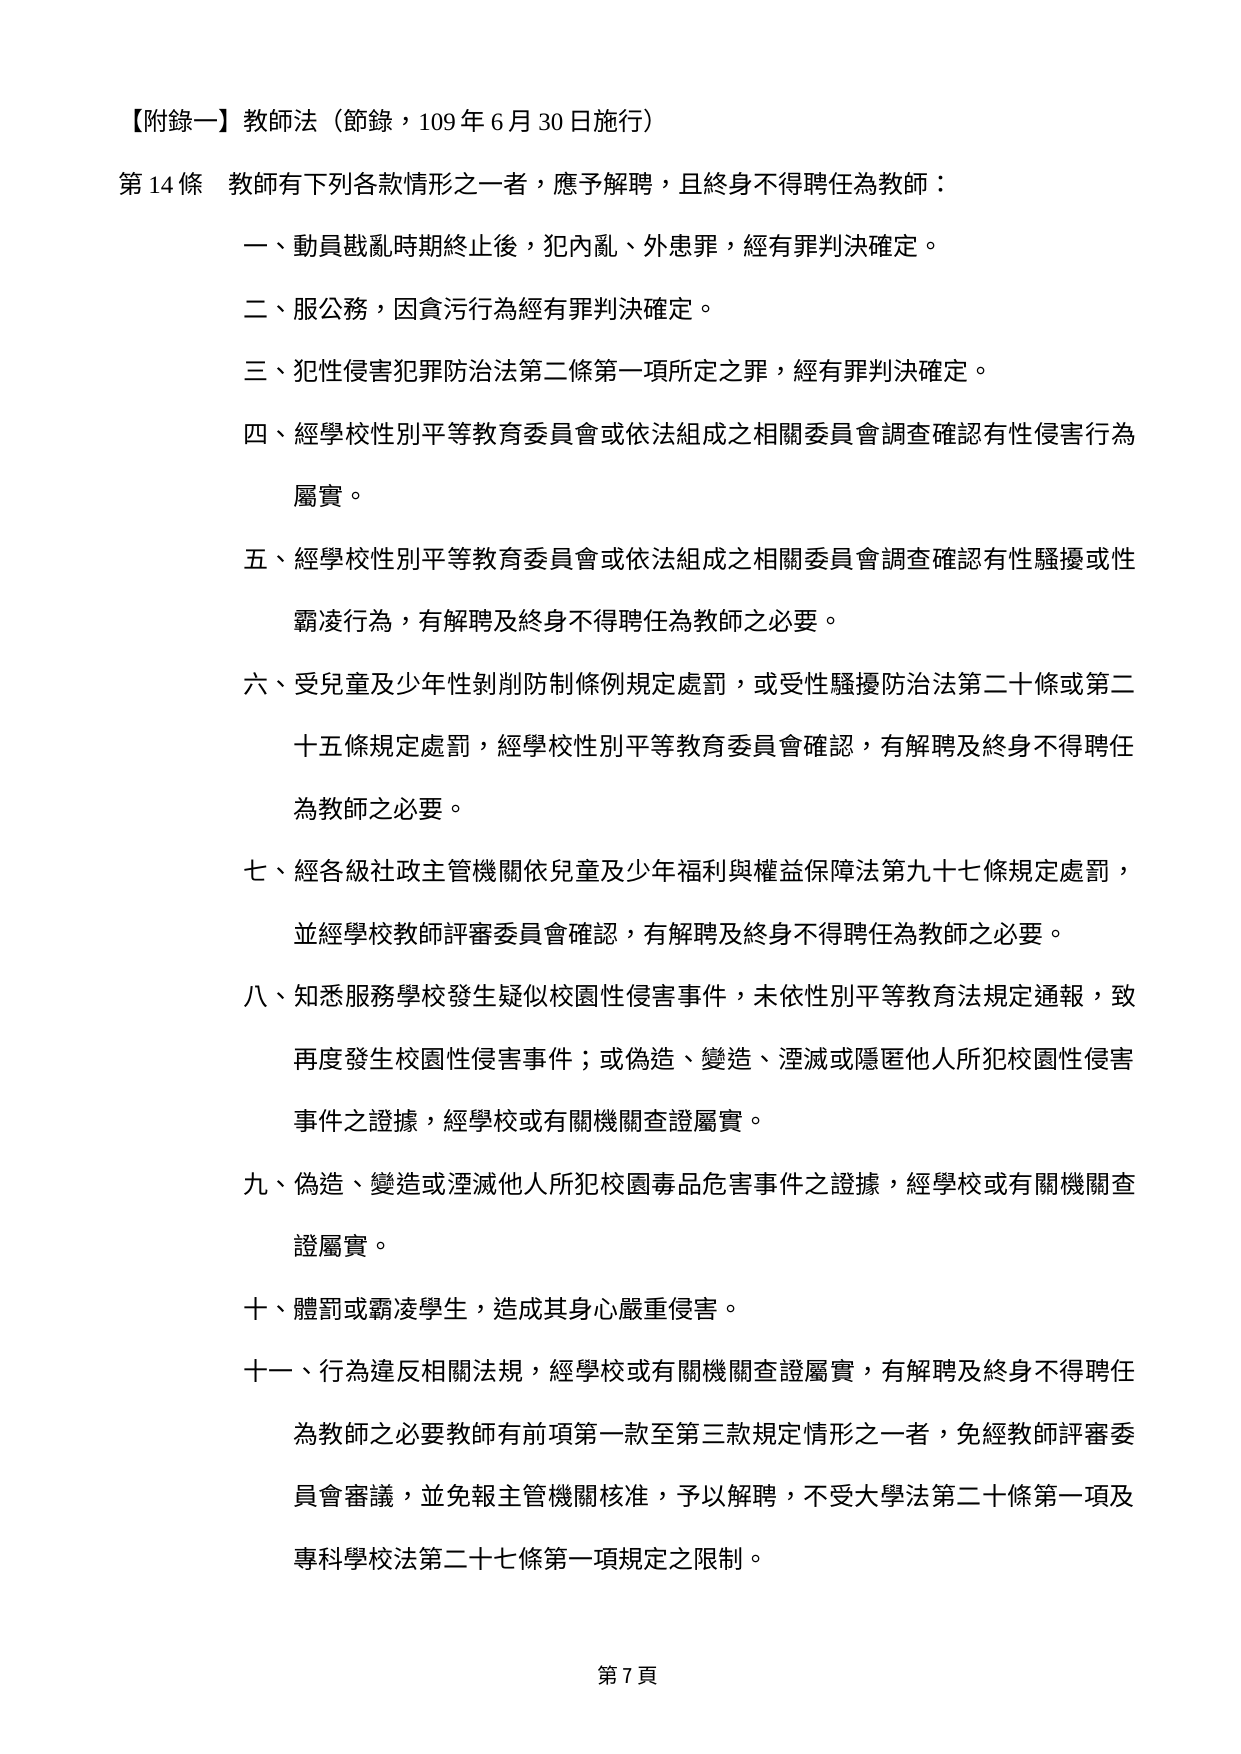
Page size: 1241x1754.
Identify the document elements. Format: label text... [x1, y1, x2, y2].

text 第14條 教師有下列各款情形之一者，應予解聘，且終身不得聘任為教師： [118, 141, 1137, 203]
text 九、偽造、變造或湮滅他人所犯校園毒品危害事件之證據，經學校或有關機關查證屬實。 [243, 1141, 1137, 1266]
text 六、受兒童及少年性剝削防制條例規定處罰，或受性騷擾防治法第二十條或第二十五條規定處罰，經學校性別平等教育委員會確認，有解聘及終身不得聘任為教師之必要。 [243, 641, 1137, 828]
text 一、動員戡亂時期終止後，犯內亂、外患罪，經有罪判決確定。 [243, 203, 1137, 266]
text 十、體罰或霸凌學生，造成其身心嚴重侵害。 [243, 1266, 1137, 1328]
text 七、經各級社政主管機關依兒童及少年福利與權益保障法第九十七條規定處罰，並經學校教師評審委員會確認，有解聘及終身不得聘任為教師之必要。 [243, 828, 1137, 953]
text 四、經學校性別平等教育委員會或依法組成之相關委員會調查確認有性侵害行為屬實。 [243, 391, 1137, 516]
text 三、犯性侵害犯罪防治法第二條第一項所定之罪，經有罪判決確定。 [243, 328, 1137, 391]
text 【附錄一】教師法（節錄，109年6月30日施行） [118, 78, 1137, 141]
text 五、經學校性別平等教育委員會或依法組成之相關委員會調查確認有性騷擾或性霸凌行為，有解聘及終身不得聘任為教師之必要。 [243, 516, 1137, 641]
text 十一、行為違反相關法規，經學校或有關機關查證屬實，有解聘及終身不得聘任為教師之必要教師有前項第一款至第三款規定情形之一者，免經教師評審委員會審議，並免報主管機關核准，予以解聘，不受大學法第二十條第一項及專科學校法第二十七條第一項規定之限制。 [243, 1328, 1137, 1578]
text 八、知悉服務學校發生疑似校園性侵害事件，未依性別平等教育法規定通報，致再度發生校園性侵害事件；或偽造、變造、湮滅或隱匿他人所犯校園性侵害事件之證據，經學校或有關機關查證屬實。 [243, 953, 1137, 1141]
text 二、服公務，因貪污行為經有罪判決確定。 [243, 266, 1137, 328]
